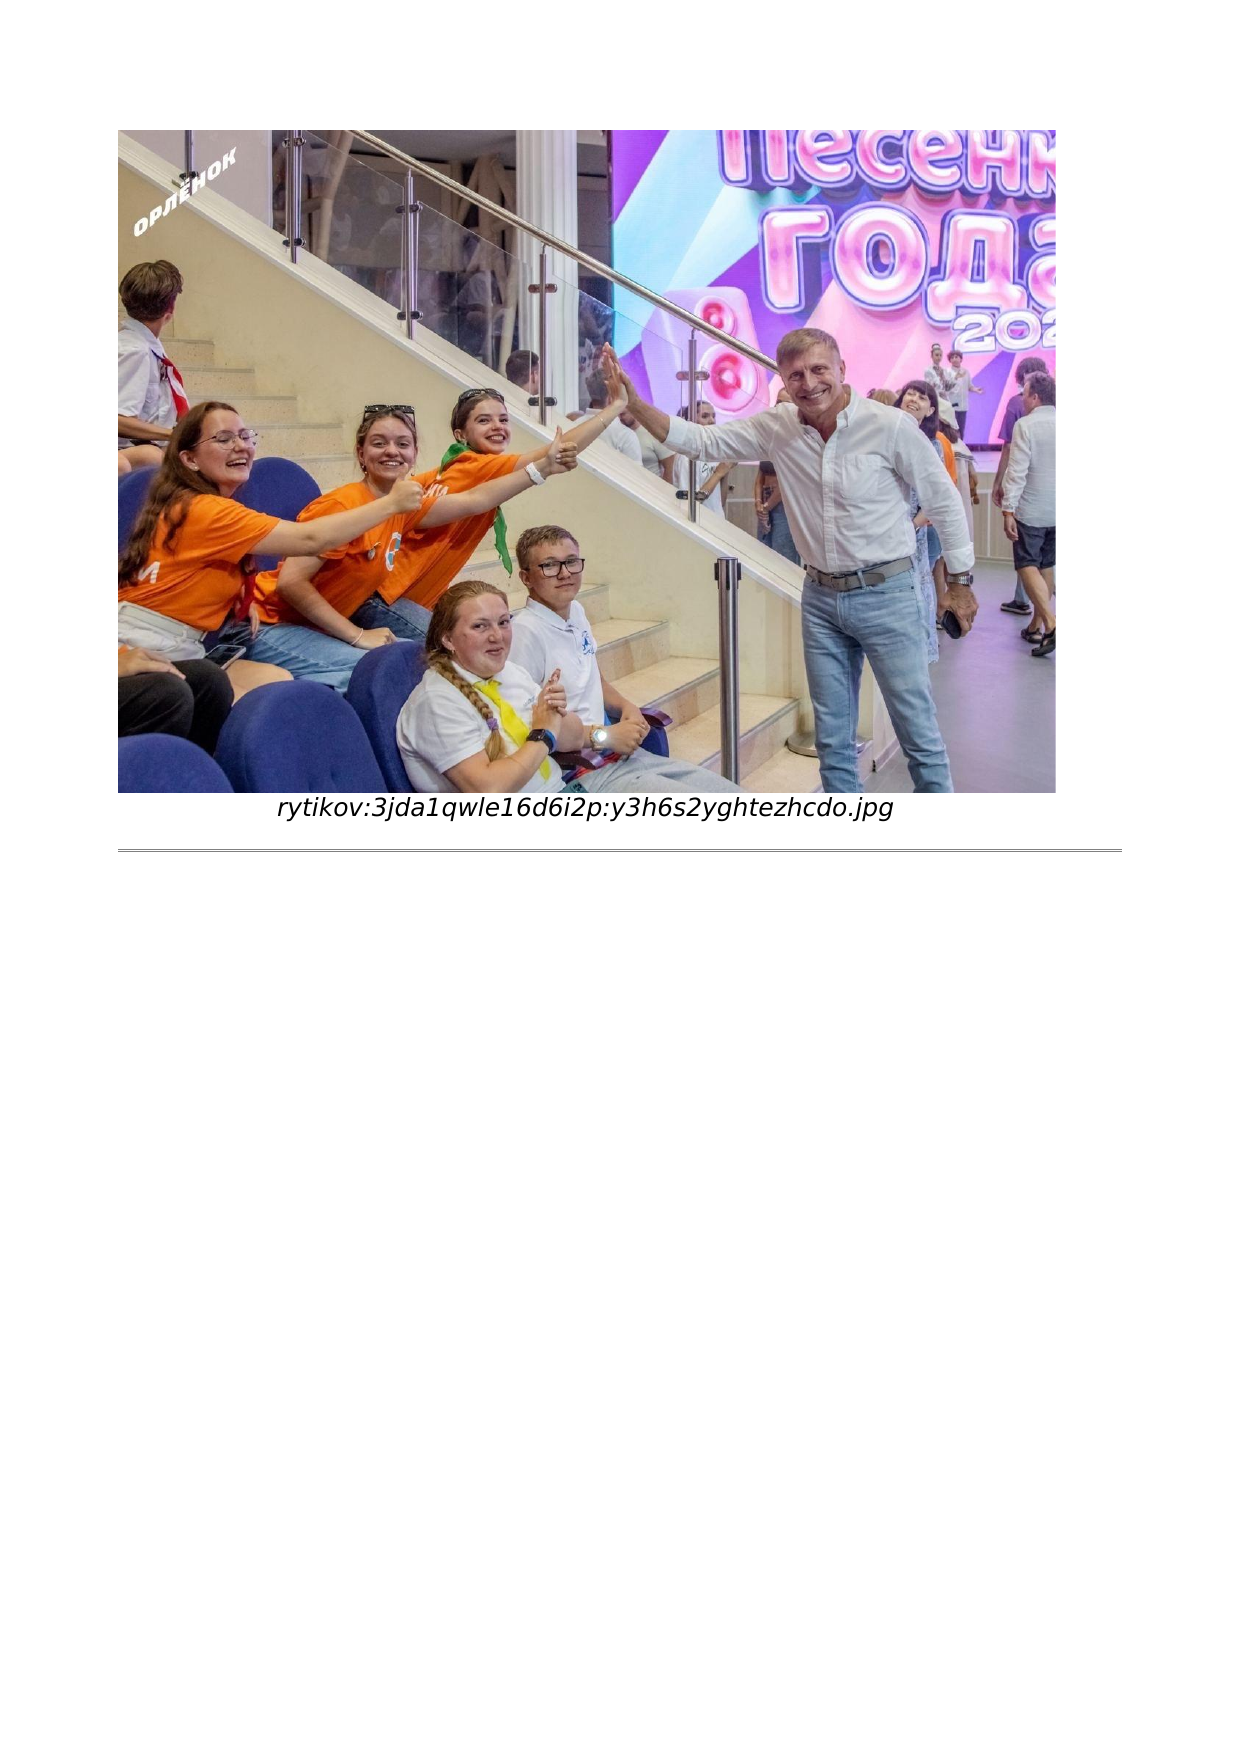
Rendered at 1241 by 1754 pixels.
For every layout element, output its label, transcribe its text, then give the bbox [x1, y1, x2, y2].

text rytikov:3jda1qwle16d6i2p:y3h6s2yghtezhcdo.jpg [118, 793, 1056, 822]
picture [118, 130, 1056, 793]
